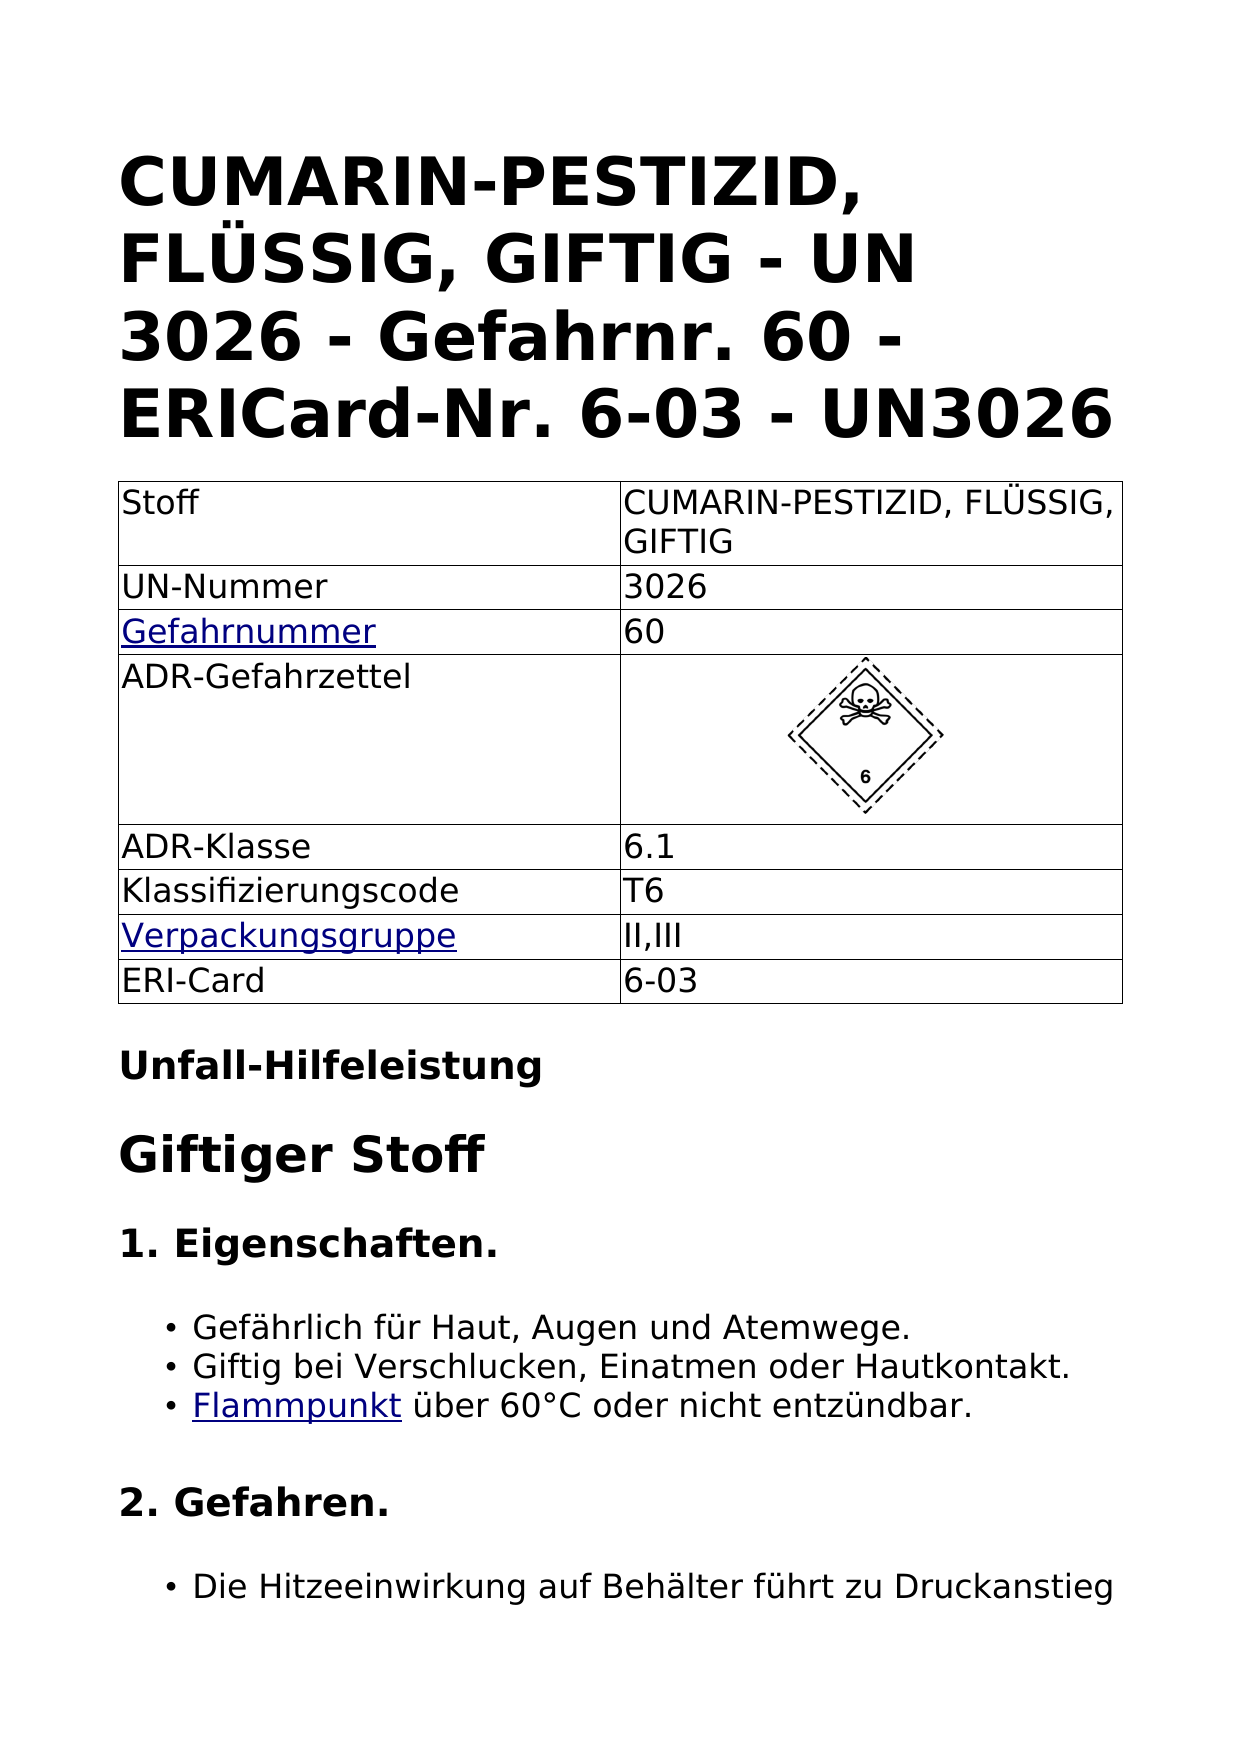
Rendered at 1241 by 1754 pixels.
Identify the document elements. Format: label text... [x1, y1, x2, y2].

table_cell II,III [621, 915, 1122, 958]
list Giftig bei Verschlucken, Einatmen oder Hautkontakt. [177, 1348, 1122, 1387]
table_cell Gefahrnummer [119, 610, 620, 654]
picture [787, 657, 944, 814]
table_cell ADR-Klasse [119, 825, 620, 869]
table_header CUMARIN-PESTIZID, FLÜSSIG, GIFTIG [621, 482, 1122, 564]
subtitle Giftiger Stoff [118, 1126, 1122, 1184]
list Die Hitzeeinwirkung auf Behälter führt zu Druckanstieg [177, 1567, 1122, 1606]
subtitle 2. Gefahren. [118, 1480, 1122, 1525]
subtitle Unfall-Hilfeleistung [118, 1043, 1122, 1088]
table_cell Verpackungsgruppe [119, 915, 620, 958]
subtitle 1. Eigenschaften. [118, 1222, 1122, 1267]
list Flammpunkt über 60°C oder nicht entzündbar. [177, 1387, 1122, 1425]
table_cell ERI-Card [119, 960, 620, 1003]
table_header Stoff [119, 482, 620, 564]
table_cell Klassifizierungscode [119, 870, 620, 914]
table_cell T6 [621, 870, 1122, 914]
table_cell ADR-Gefahrzettel [119, 655, 620, 824]
subtitle CUMARIN-PESTIZID, FLÜSSIG, GIFTIG - UN 3026 - Gefahrnr. 60 - ERICard-Nr. 6-03 - UN3026 [118, 143, 1122, 453]
table_cell UN-Nummer [119, 566, 620, 609]
table_cell 6-03 [621, 960, 1122, 1003]
list Gefährlich für Haut, Augen und Atemwege. [177, 1309, 1122, 1348]
table_cell 6.1 [621, 825, 1122, 869]
table_cell 60 [621, 610, 1122, 654]
table_cell [621, 655, 1122, 824]
table_cell 3026 [621, 566, 1122, 609]
